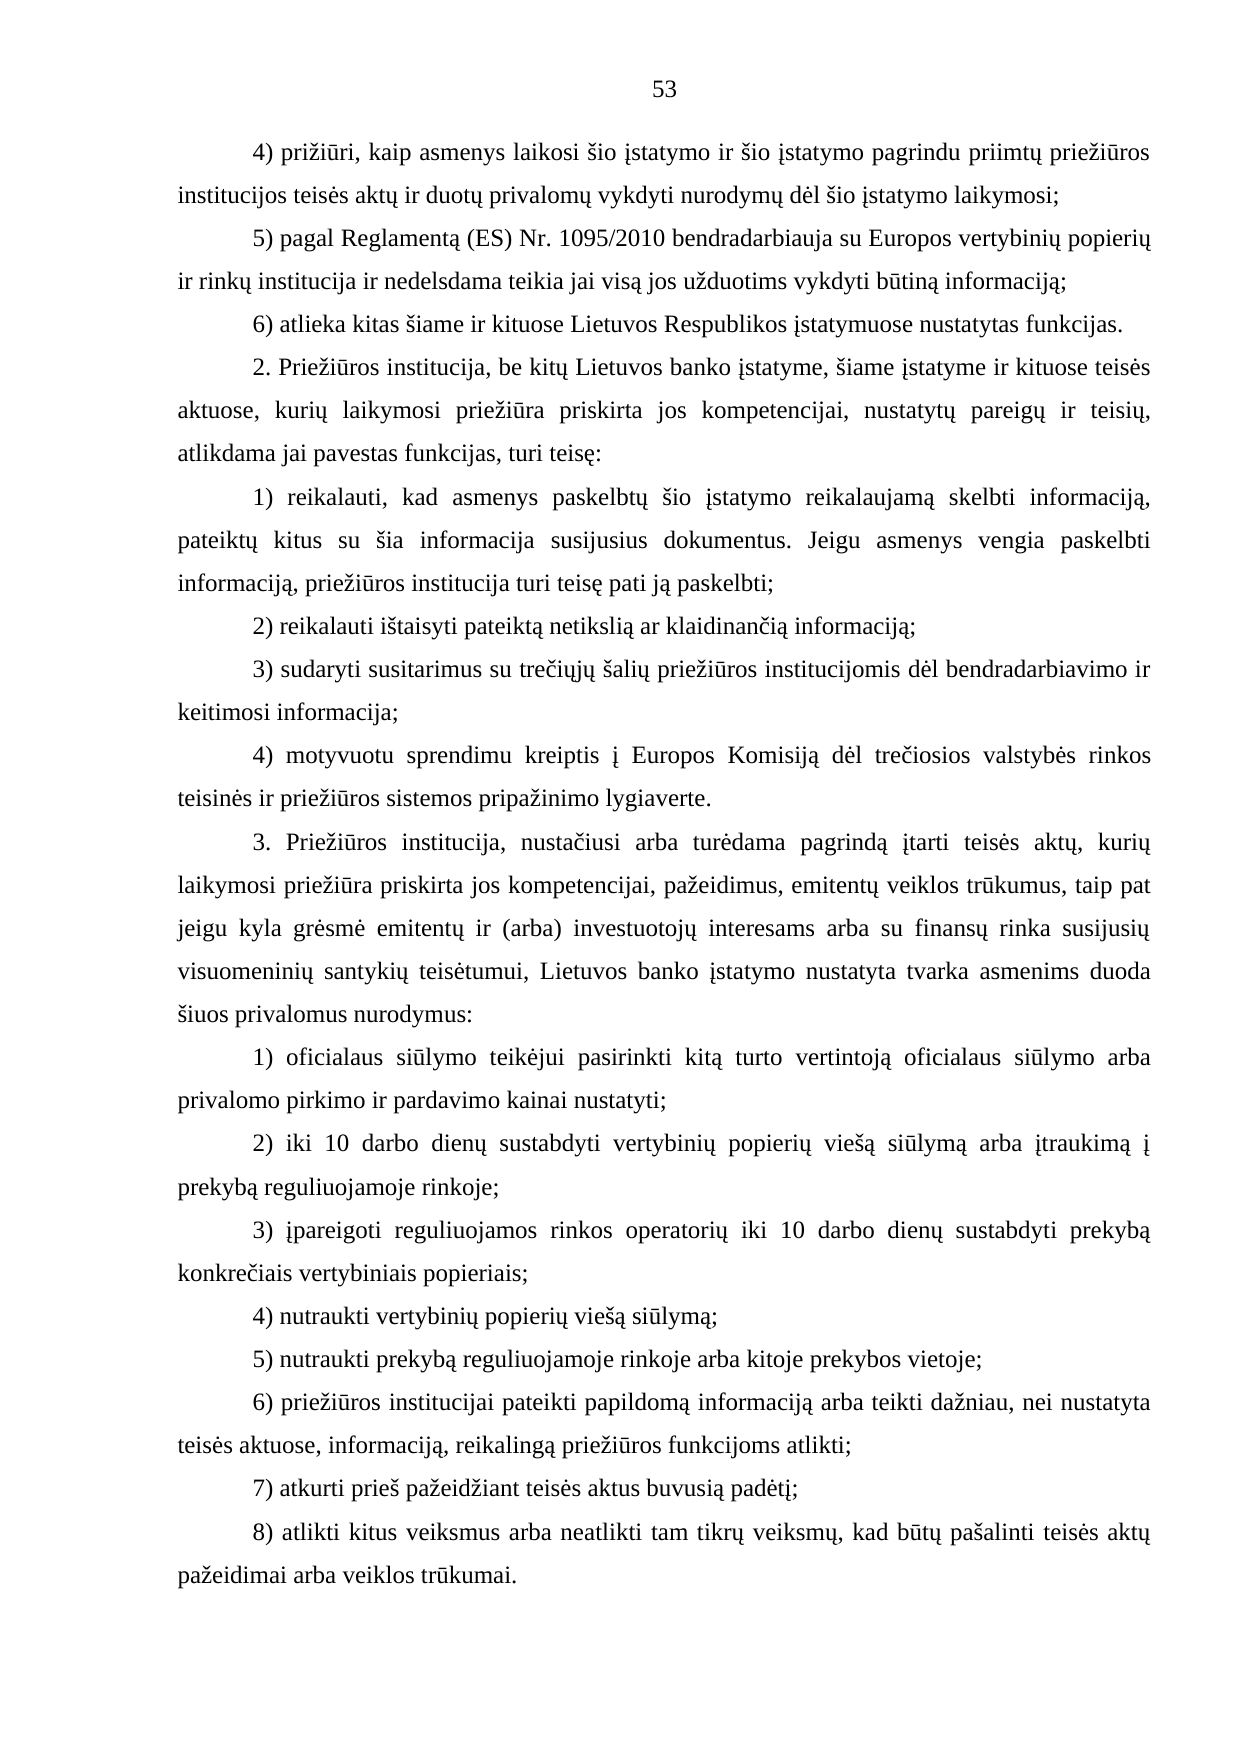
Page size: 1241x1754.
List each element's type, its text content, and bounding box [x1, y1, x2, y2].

text 4) motyvuotu sprendimu kreiptis į Europos Komisiją dėl trečiosios valstybės rinkos teisinės ir priežiūros sistemos pripažinimo lygiaverte. [177, 740, 1152, 812]
text 3) įpareigoti reguliuojamos rinkos operatorių iki 10 darbo dienų sustabdyti prekybą konkrečiais vertybiniais popieriais; [177, 1215, 1152, 1287]
text 1) reikalauti, kad asmenys paskelbtų šio įstatymo reikalaujamą skelbti informaciją, pateiktų kitus su šia informacija susijusius dokumentus. Jeigu asmenys vengia paskelbti informaciją, priežiūros institucija turi teisę pati ją paskelbti; [177, 482, 1152, 597]
text 3) sudaryti susitarimus su trečiųjų šalių priežiūros institucijomis dėl bendradarbiavimo ir keitimosi informacija; [177, 654, 1152, 726]
text 8) atlikti kitus veiksmus arba neatlikti tam tikrų veiksmų, kad būtų pašalinti teisės aktų pažeidimai arba veiklos trūkumai. [177, 1517, 1152, 1588]
text 5) nutraukti prekybą reguliuojamoje rinkoje arba kitoje prekybos vietoje; [177, 1344, 1152, 1373]
text 4) nutraukti vertybinių popierių viešą siūlymą; [177, 1301, 1152, 1330]
text 6) atlieka kitas šiame ir kituose Lietuvos Respublikos įstatymuose nustatytas funkcijas. [177, 309, 1152, 338]
text 7) atkurti prieš pažeidžiant teisės aktus buvusią padėtį; [177, 1473, 1152, 1502]
text 4) prižiūri, kaip asmenys laikosi šio įstatymo ir šio įstatymo pagrindu priimtų priežiūros institucijos teisės aktų ir duotų privalomų vykdyti nurodymų dėl šio įstatymo laikymosi; [177, 137, 1152, 208]
text 5) pagal Reglamentą (ES) Nr. 1095/2010 bendradarbiauja su Europos vertybinių popierių ir rinkų institucija ir nedelsdama teikia jai visą jos užduotims vykdyti būtiną informaciją; [177, 223, 1152, 295]
text 2) reikalauti ištaisyti pateiktą netikslią ar klaidinančią informaciją; [177, 611, 1152, 640]
text 6) priežiūros institucijai pateikti papildomą informaciją arba teikti dažniau, nei nustatyta teisės aktuose, informaciją, reikalingą priežiūros funkcijoms atlikti; [177, 1387, 1152, 1459]
text 2. Priežiūros institucija, be kitų Lietuvos banko įstatyme, šiame įstatyme ir kituose teisės aktuose, kurių laikymosi priežiūra priskirta jos kompetencijai, nustatytų pareigų ir teisių, atlikdama jai pavestas funkcijas, turi teisę: [177, 352, 1152, 467]
text 3. Priežiūros institucija, nustačiusi arba turėdama pagrindą įtarti teisės aktų, kurių laikymosi priežiūra priskirta jos kompetencijai, pažeidimus, emitentų veiklos trūkumus, taip pat jeigu kyla grėsmė emitentų ir (arba) investuotojų interesams arba su finansų rinka susijusių visuomeninių santykių teisėtumui, Lietuvos banko įstatymo nustatyta tvarka asmenims duoda šiuos privalomus nurodymus: [177, 827, 1152, 1028]
text 1) oficialaus siūlymo teikėjui pasirinkti kitą turto vertintoją oficialaus siūlymo arba privalomo pirkimo ir pardavimo kainai nustatyti; [177, 1042, 1152, 1114]
text 2) iki 10 darbo dienų sustabdyti vertybinių popierių viešą siūlymą arba įtraukimą į prekybą reguliuojamoje rinkoje; [177, 1128, 1152, 1200]
